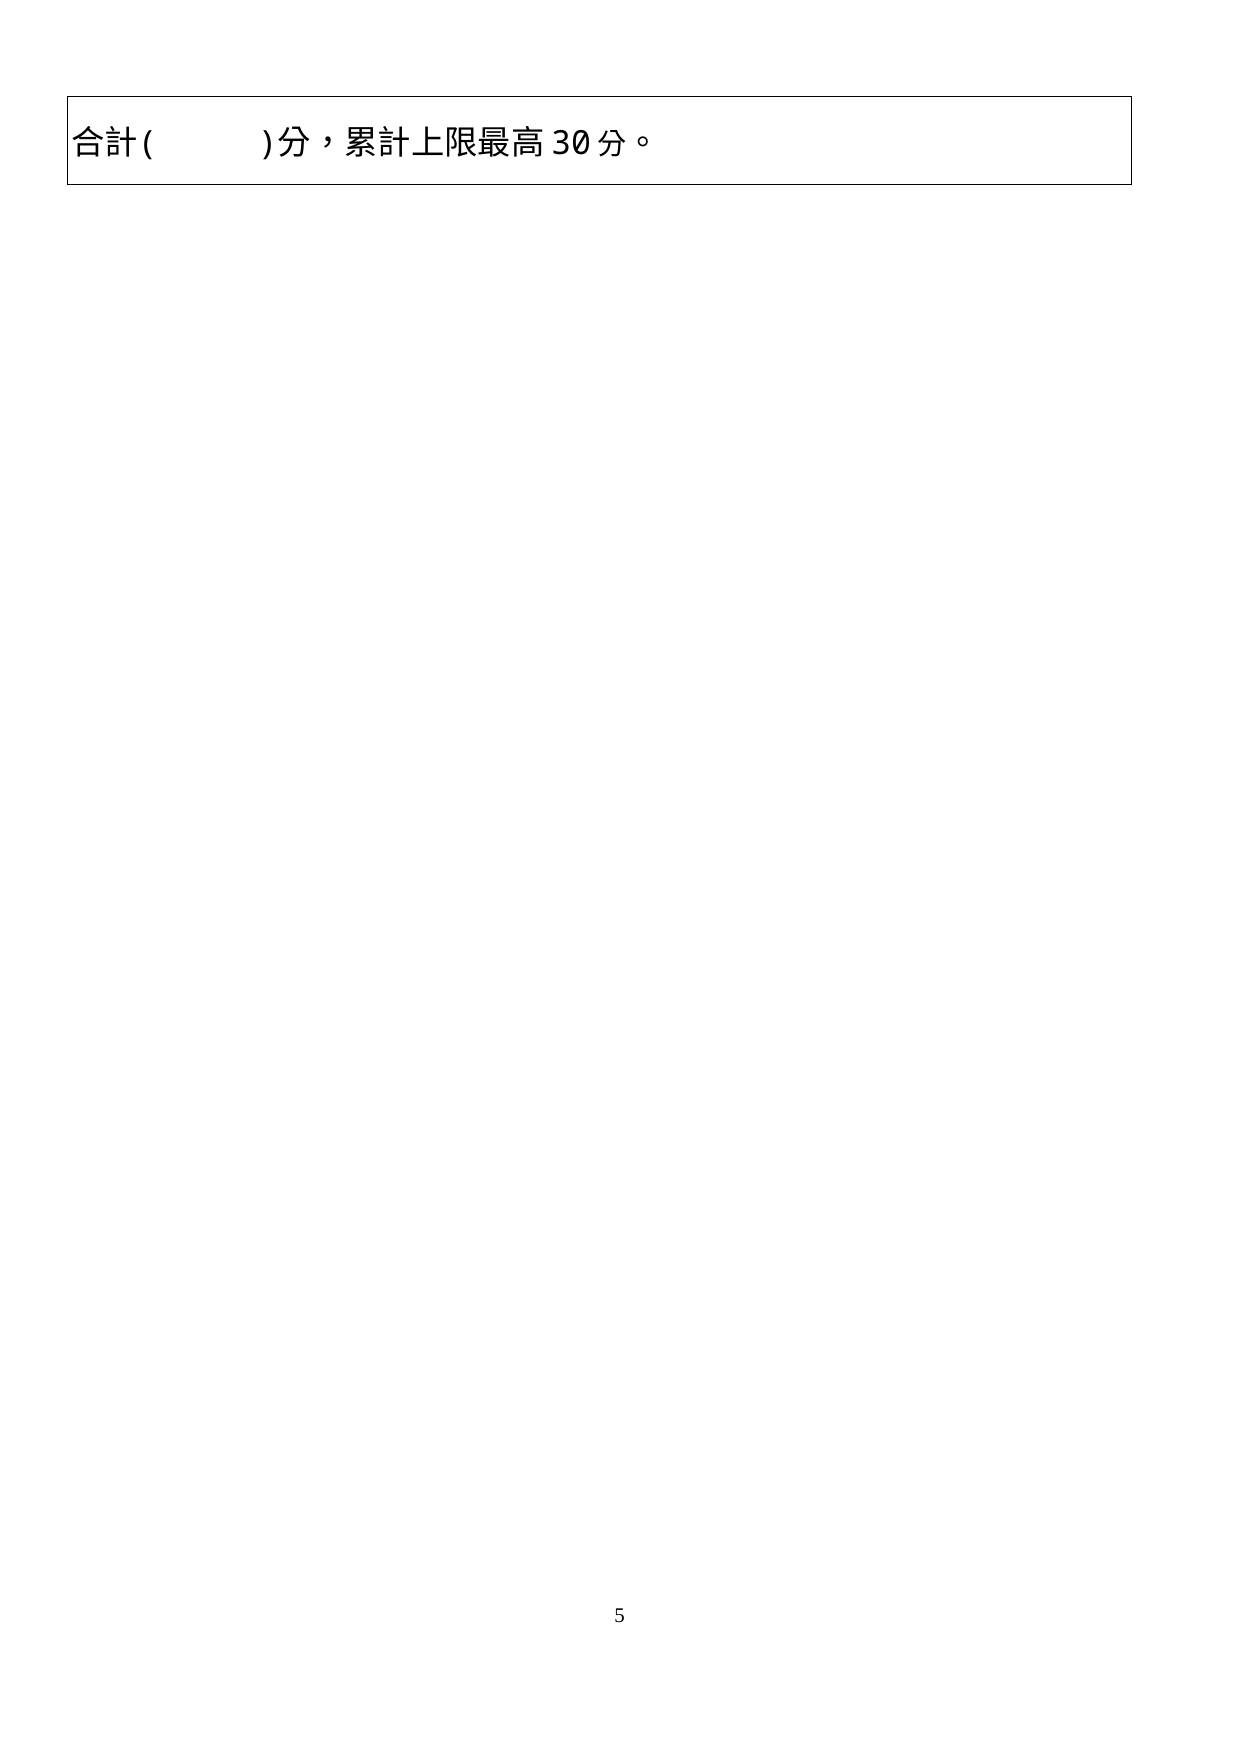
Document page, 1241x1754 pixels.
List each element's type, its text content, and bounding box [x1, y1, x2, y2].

table_cell 合計( )分，累計上限最高30分。 [68, 97, 1131, 184]
